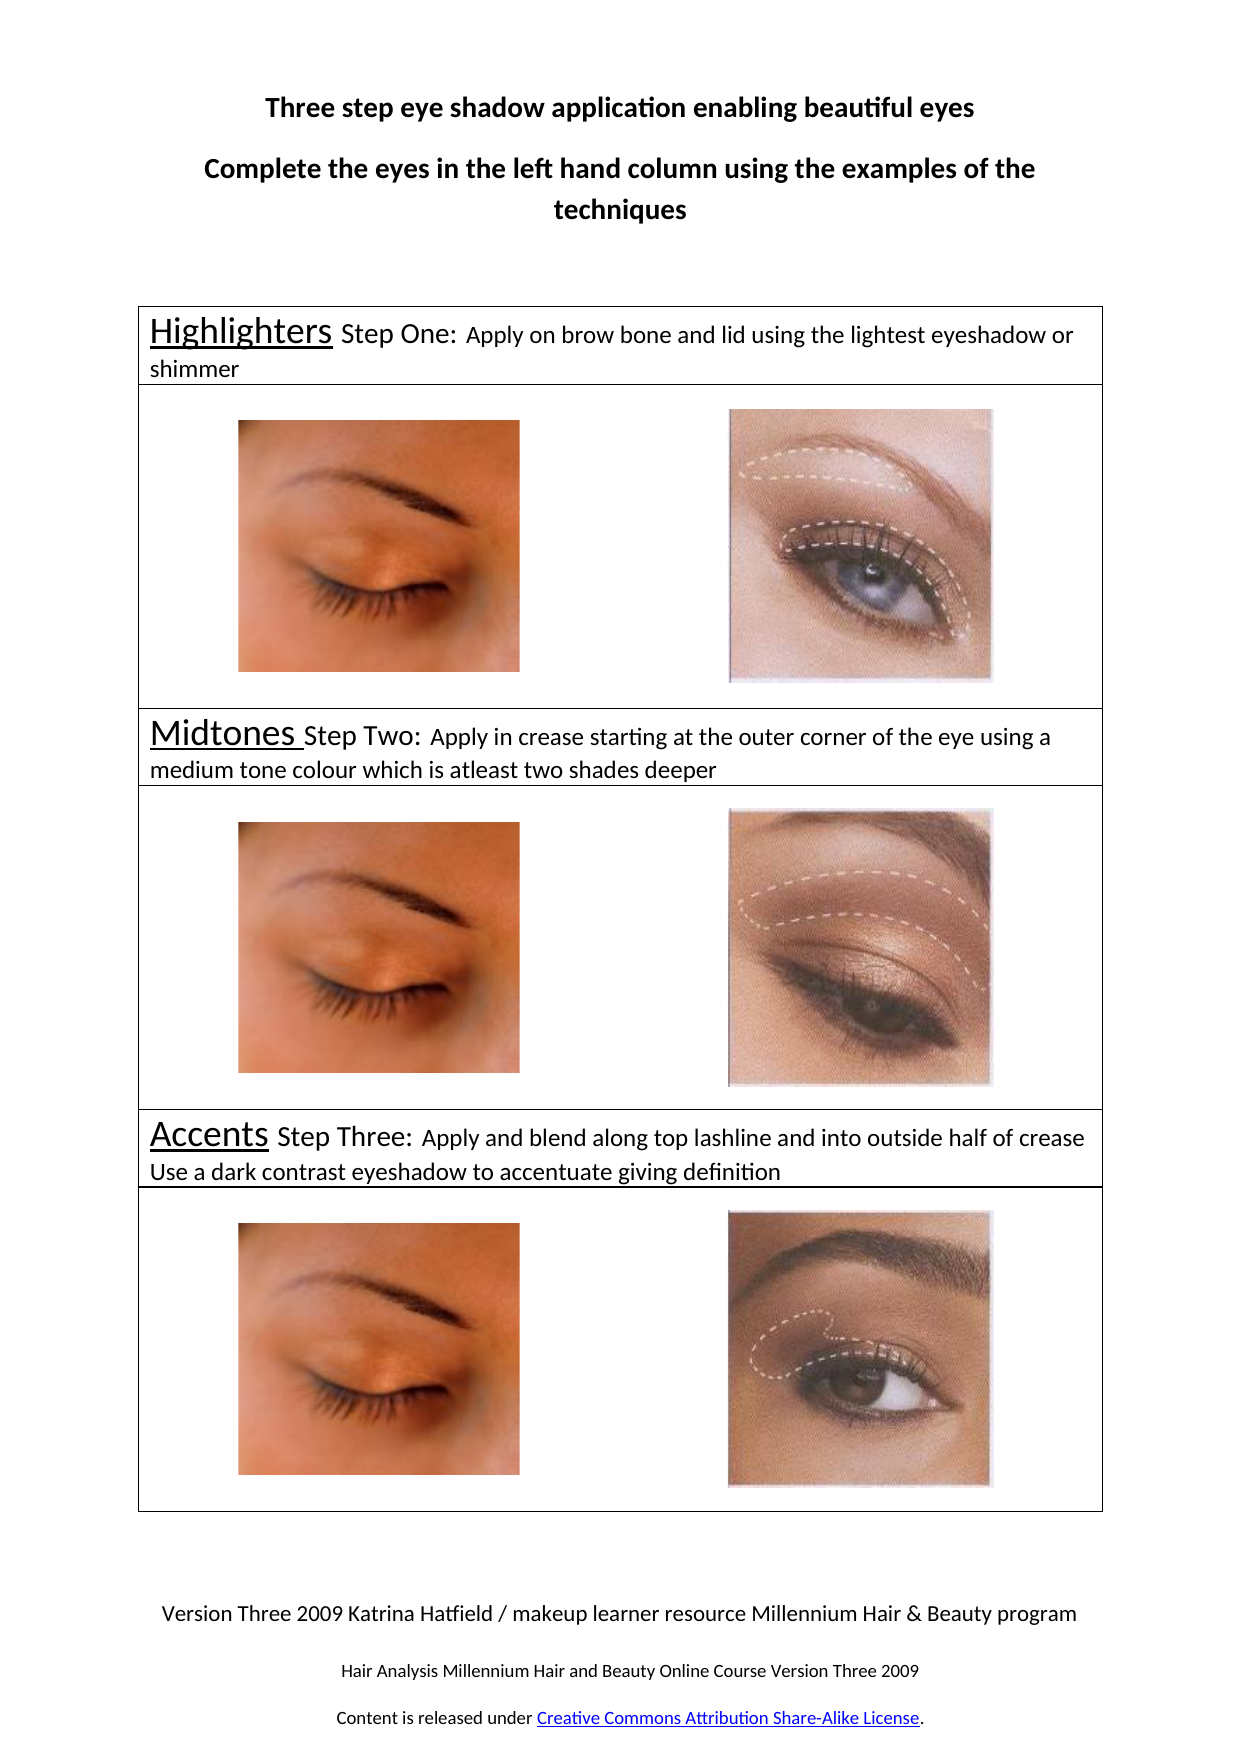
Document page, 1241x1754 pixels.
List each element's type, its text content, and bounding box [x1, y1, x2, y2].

picture [727, 1210, 994, 1488]
text Complete the eyes in the left hand column using the examples of the techniques [150, 150, 1090, 227]
picture [238, 822, 520, 1073]
table_header Highlighters Step One: Apply on brow bone and lid using the lightest eyeshadow or shimmer [139, 307, 1102, 383]
table_cell [620, 385, 1102, 708]
picture [238, 1223, 520, 1475]
picture [727, 409, 994, 683]
table_cell [139, 786, 619, 1109]
picture [238, 420, 520, 672]
table_cell [139, 385, 619, 708]
picture [727, 808, 994, 1087]
table_cell Accents Step Three: Apply and blend along top lashline and into outside half of crease Use a dark contrast eyeshadow to accentuate giving definition [139, 1110, 1102, 1186]
table_cell [139, 1188, 619, 1511]
table_cell [620, 786, 1102, 1109]
table_cell [620, 1188, 1102, 1511]
table_cell Midtones Step Two: Apply in crease starting at the outer corner of the eye using a medium tone colour which is atleast two shades deeper [139, 709, 1102, 785]
text Three step eye shadow application enabling beautiful eyes [150, 89, 1090, 124]
